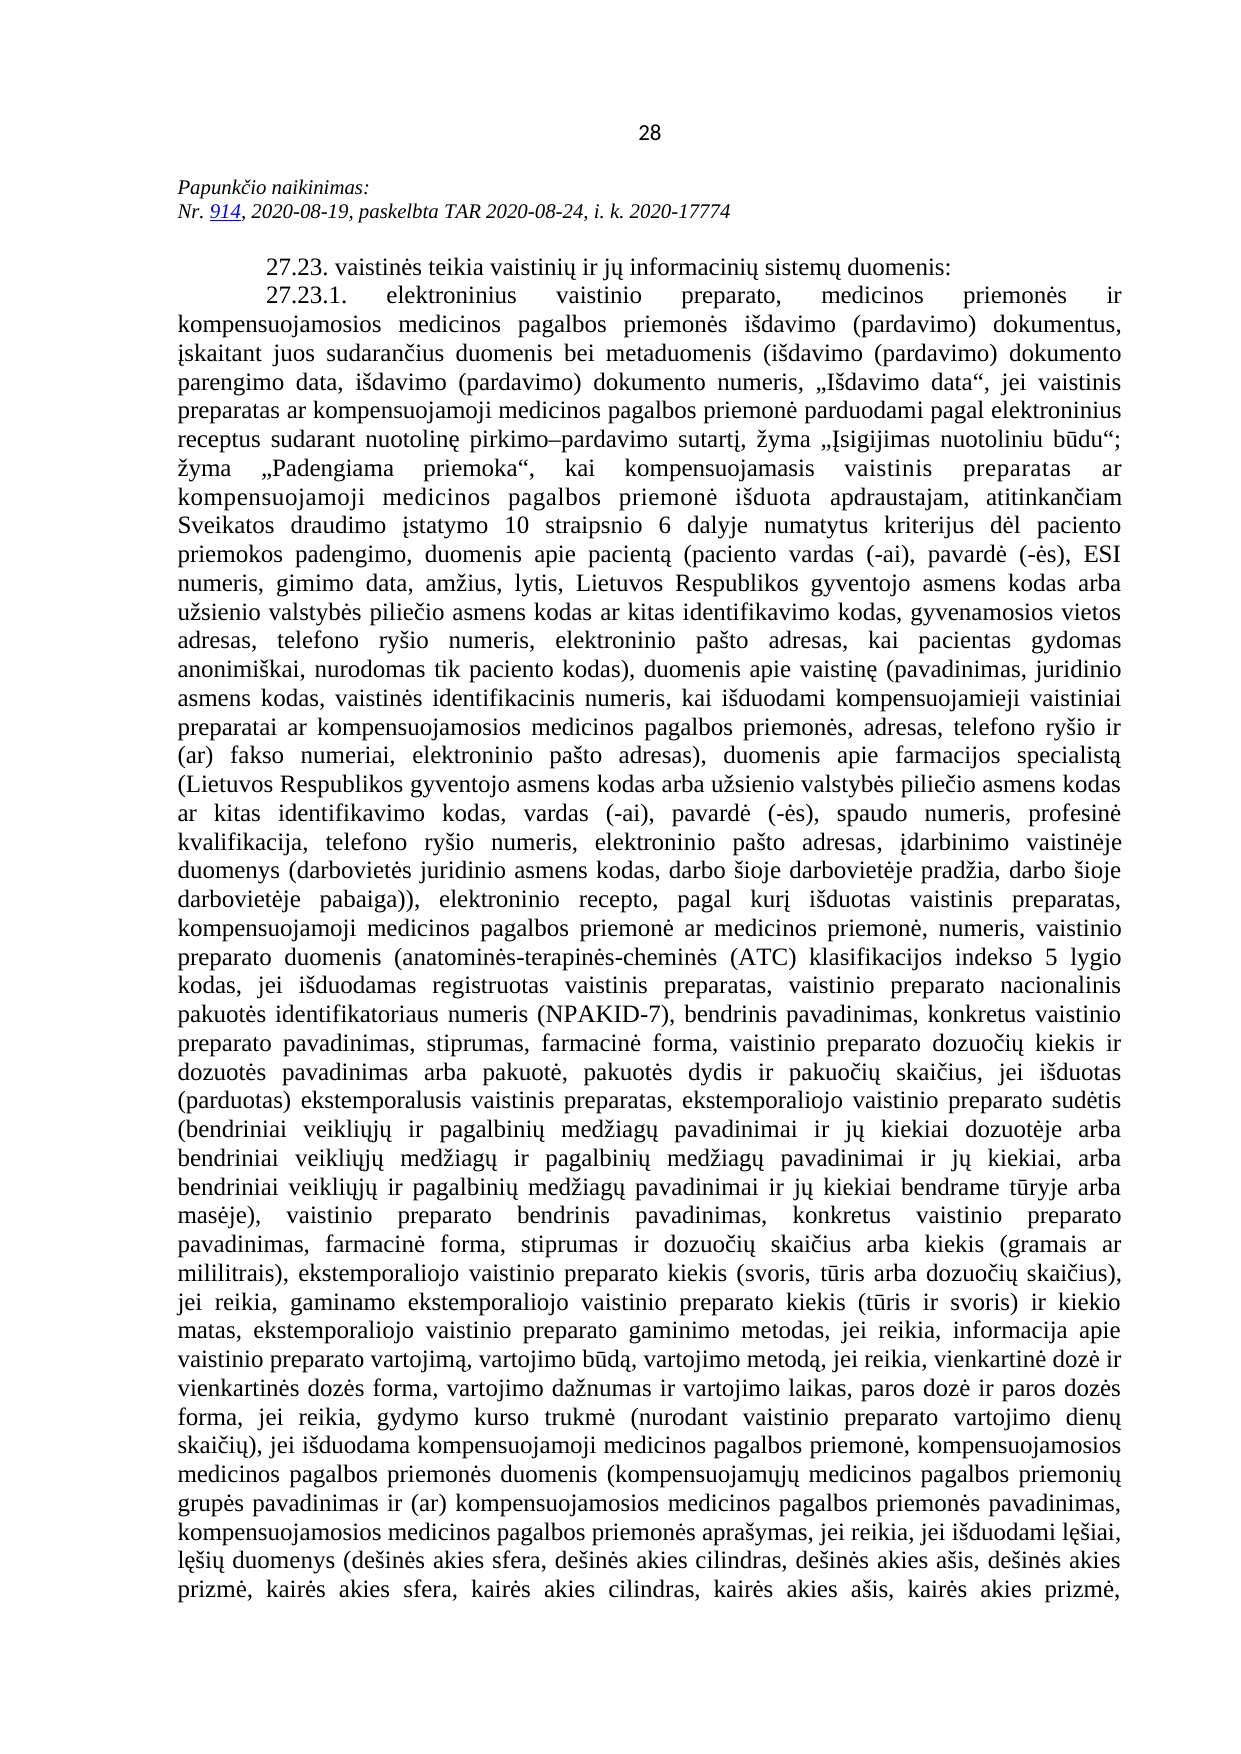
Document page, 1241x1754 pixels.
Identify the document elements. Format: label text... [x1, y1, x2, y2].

text Nr. 914, 2020-08-19, paskelbta TAR 2020-08-24, i. k. 2020-17774 [177, 199, 1122, 223]
text 27.23. vaistinės teikia vaistinių ir jų informacinių sistemų duomenis: [177, 252, 1122, 281]
text 27.23.1. elektroninius vaistinio preparato, medicinos priemonės ir kompensuojamosios medicinos pagalbos priemonės išdavimo (pardavimo) dokumentus, įskaitant juos sudarančius duomenis bei metaduomenis (išdavimo (pardavimo) dokumento parengimo data, išdavimo (pardavimo) dokumento numeris, „Išdavimo data“, jei vaistinis preparatas ar kompensuojamoji medicinos pagalbos priemonė parduodami pagal elektroninius receptus sudarant nuotolinę pirkimo–pardavimo sutartį, žyma „Įsigijimas nuotoliniu būdu“; žyma „Padengiama priemoka“, kai kompensuojamasis vaistinis preparatas ar kompensuojamoji medicinos pagalbos priemonė išduota apdraustajam, atitinkančiam Sveikatos draudimo įstatymo 10 straipsnio 6 dalyje numatytus kriterijus dėl paciento priemokos padengimo, duomenis apie pacientą (paciento vardas (-ai), pavardė (-ės), ESI numeris, gimimo data, amžius, lytis, Lietuvos Respublikos gyventojo asmens kodas arba užsienio valstybės piliečio asmens kodas ar kitas identifikavimo kodas, gyvenamosios vietos adresas, telefono ryšio numeris, elektroninio pašto adresas, kai pacientas gydomas anonimiškai, nurodomas tik paciento kodas), duomenis apie vaistinę (pavadinimas, juridinio asmens kodas, vaistinės identifikacinis numeris, kai išduodami kompensuojamieji vaistiniai preparatai ar kompensuojamosios medicinos pagalbos priemonės, adresas, telefono ryšio ir (ar) fakso numeriai, elektroninio pašto adresas), duomenis apie farmacijos specialistą (Lietuvos Respublikos gyventojo asmens kodas arba užsienio valstybės piliečio asmens kodas ar kitas identifikavimo kodas, vardas (-ai), pavardė (-ės), spaudo numeris, profesinė kvalifikacija, telefono ryšio numeris, elektroninio pašto adresas, įdarbinimo vaistinėje duomenys (darbovietės juridinio asmens kodas, darbo šioje darbovietėje pradžia, darbo šioje darbovietėje pabaiga)), elektroninio recepto, pagal kurį išduotas vaistinis preparatas, kompensuojamoji medicinos pagalbos priemonė ar medicinos priemonė, numeris, vaistinio preparato duomenis (anatominės-terapinės-cheminės (ATC) klasifikacijos indekso 5 lygio kodas, jei išduodamas registruotas vaistinis preparatas, vaistinio preparato nacionalinis pakuotės identifikatoriaus numeris (NPAKID-7), bendrinis pavadinimas, konkretus vaistinio preparato pavadinimas, stiprumas, farmacinė forma, vaistinio preparato dozuočių kiekis ir dozuotės pavadinimas arba pakuotė, pakuotės dydis ir pakuočių skaičius, jei išduotas (parduotas) ekstemporalusis vaistinis preparatas, ekstemporaliojo vaistinio preparato sudėtis (bendriniai veikliųjų ir pagalbinių medžiagų pavadinimai ir jų kiekiai dozuotėje arba bendriniai veikliųjų medžiagų ir pagalbinių medžiagų pavadinimai ir jų kiekiai, arba bendriniai veikliųjų ir pagalbinių medžiagų pavadinimai ir jų kiekiai bendrame tūryje arba masėje), vaistinio preparato bendrinis pavadinimas, konkretus vaistinio preparato pavadinimas, farmacinė forma, stiprumas ir dozuočių skaičius arba kiekis (gramais ar mililitrais), ekstemporaliojo vaistinio preparato kiekis (svoris, tūris arba dozuočių skaičius), jei reikia, gaminamo ekstemporaliojo vaistinio preparato kiekis (tūris ir svoris) ir kiekio matas, ekstemporaliojo vaistinio preparato gaminimo metodas, jei reikia, informacija apie vaistinio preparato vartojimą, vartojimo būdą, vartojimo metodą, jei reikia, vienkartinė dozė ir vienkartinės dozės forma, vartojimo dažnumas ir vartojimo laikas, paros dozė ir paros dozės forma, jei reikia, gydymo kurso trukmė (nurodant vaistinio preparato vartojimo dienų skaičių), jei išduodama kompensuojamoji medicinos pagalbos priemonė, kompensuojamosios medicinos pagalbos priemonės duomenis (kompensuojamųjų medicinos pagalbos priemonių grupės pavadinimas ir (ar) kompensuojamosios medicinos pagalbos priemonės pavadinimas, kompensuojamosios medicinos pagalbos priemonės aprašymas, jei reikia, jei išduodami lęšiai, lęšių duomenys (dešinės akies sfera, dešinės akies cilindras, dešinės akies ašis, dešinės akies prizmė, kairės akies sfera, kairės akies cilindras, kairės akies ašis, kairės akies prizmė, [177, 281, 1122, 1603]
text Papunkčio naikinimas: [177, 175, 1122, 199]
